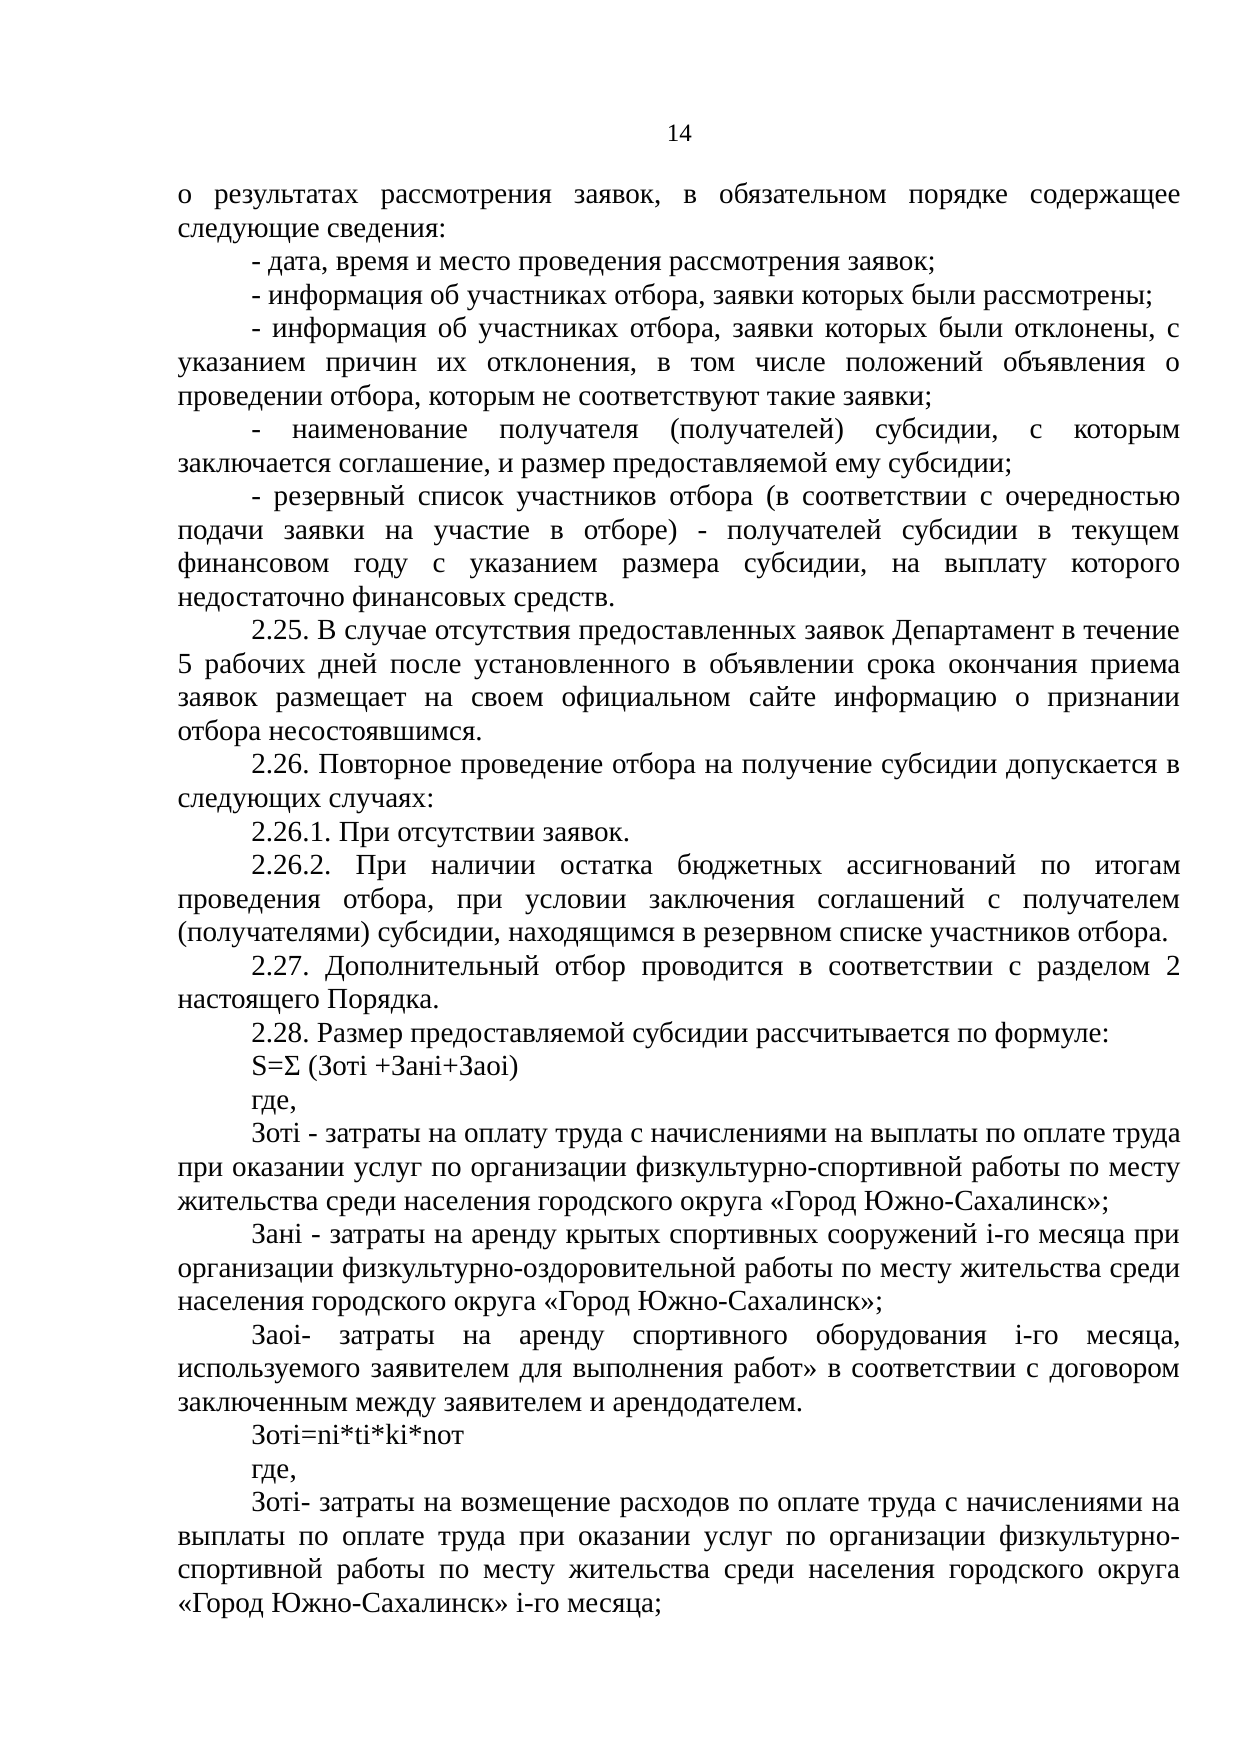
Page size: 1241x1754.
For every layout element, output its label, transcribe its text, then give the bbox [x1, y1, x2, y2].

text - информация об участниках отбора, заявки которых были отклонены, с указанием причин их отклонения, в том числе положений объявления о проведении отбора, которым не соответствуют такие заявки; [177, 311, 1181, 411]
text Заоi- затраты на аренду спортивного оборудования i-го месяца, используемого заявителем для выполнения работ» в соответствии с договором заключенным между заявителем и арендодателем. [177, 1317, 1181, 1417]
text - резервный список участников отбора (в соответствии с очередностью подачи заявки на участие в отборе) - получателей субсидии в текущем финансовом году с указанием размера субсидии, на выплату которого недостаточно финансовых средств. [177, 478, 1181, 612]
text 2.27. Дополнительный отбор проводится в соответствии с разделом 2 настоящего Порядка. [177, 948, 1181, 1015]
text о результатах рассмотрения заявок, в обязательном порядке содержащее следующие сведения: [177, 176, 1181, 243]
text 2.25. В случае отсутствия предоставленных заявок Департамент в течение 5 рабочих дней после установленного в объявлении срока окончания приема заявок размещает на своем официальном сайте информацию о признании отбора несостоявшимся. [177, 612, 1181, 747]
text Зотi- затраты на возмещение расходов по оплате труда с начислениями на выплаты по оплате труда при оказании услуг по организации физкультурно-спортивной работы по месту жительства среди населения городского округа «Город Южно-Сахалинск» i-го месяца; [177, 1484, 1181, 1619]
text 2.26.1. При отсутствии заявок. [177, 814, 1181, 847]
text Зотi - затраты на оплату труда с начислениями на выплаты по оплате труда при оказании услуг по организации физкультурно-спортивной работы по месту жительства среди населения городского округа «Город Южно-Сахалинск»; [177, 1116, 1181, 1216]
text Зотi=ni*ti*ki*nот [177, 1417, 1181, 1451]
text 2.28. Размер предоставляемой субсидии рассчитывается по формуле: [177, 1015, 1181, 1048]
text 2.26. Повторное проведение отбора на получение субсидии допускается в следующих случаях: [177, 747, 1181, 814]
text S=Ʃ (Зотi +Занi+Заоi) [177, 1048, 1181, 1082]
text Занi - затраты на аренду крытых спортивных сооружений i-го месяца при организации физкультурно-оздоровительной работы по месту жительства среди населения городского округа «Город Южно-Сахалинск»; [177, 1216, 1181, 1317]
text где, [177, 1082, 1181, 1116]
text - дата, время и место проведения рассмотрения заявок; [177, 243, 1181, 277]
text - наименование получателя (получателей) субсидии, с которым заключается соглашение, и размер предоставляемой ему субсидии; [177, 411, 1181, 478]
text где, [177, 1451, 1181, 1484]
text - информация об участниках отбора, заявки которых были рассмотрены; [177, 277, 1181, 311]
text 2.26.2. При наличии остатка бюджетных ассигнований по итогам проведения отбора, при условии заключения соглашений с получателем (получателями) субсидии, находящимся в резервном списке участников отбора. [177, 847, 1181, 948]
